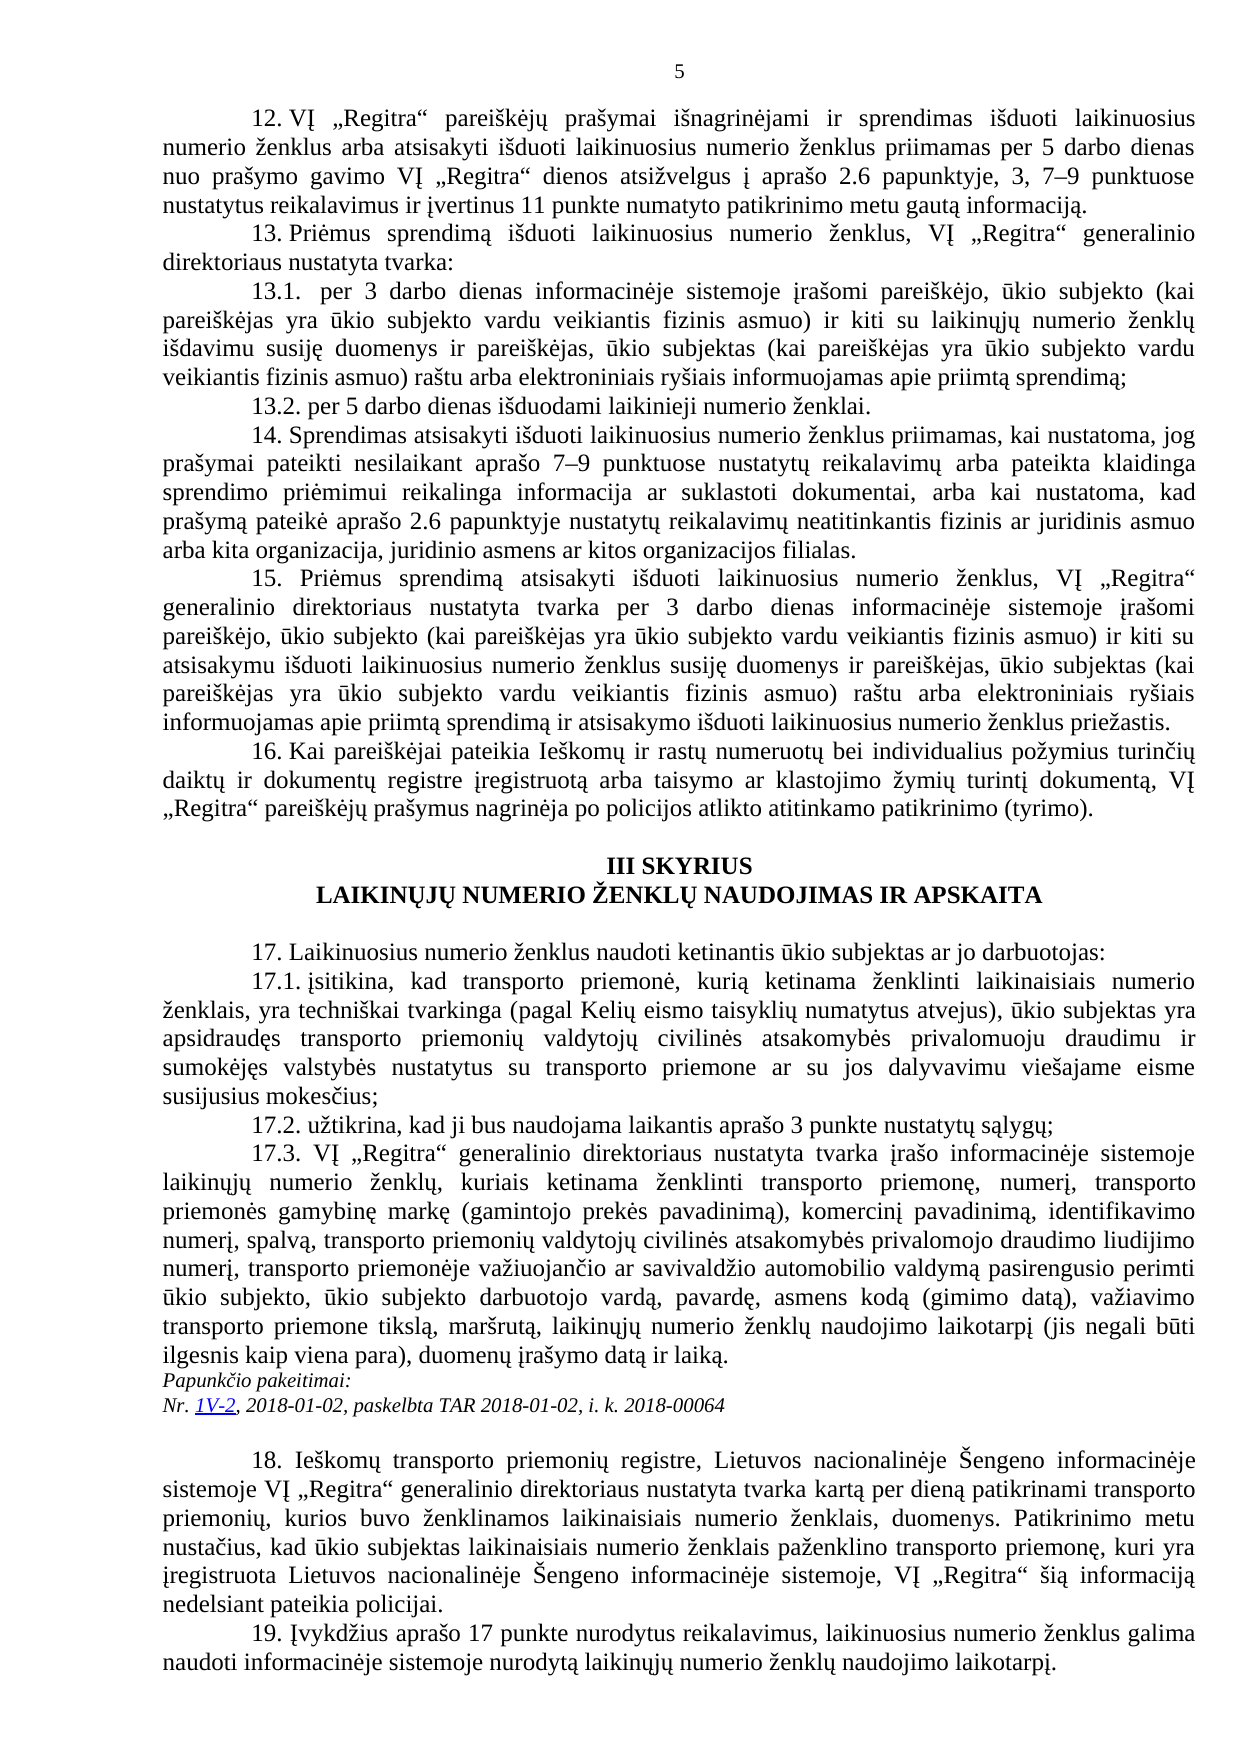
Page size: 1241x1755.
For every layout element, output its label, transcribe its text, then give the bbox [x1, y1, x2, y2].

text 13.1. per 3 darbo dienas informacinėje sistemoje įrašomi pareiškėjo, ūkio subjekto (kai pareiškėjas yra ūkio subjekto vardu veikiantis fizinis asmuo) ir kiti su laikinųjų numerio ženklų išdavimu susiję duomenys ir pareiškėjas, ūkio subjektas (kai pareiškėjas yra ūkio subjekto vardu veikiantis fizinis asmuo) raštu arba elektroniniais ryšiais informuojamas apie priimtą sprendimą; [162, 276, 1196, 391]
text 14. Sprendimas atsisakyti išduoti laikinuosius numerio ženklus priimamas, kai nustatoma, jog prašymai pateikti nesilaikant aprašo 7–9 punktuose nustatytų reikalavimų arba pateikta klaidinga sprendimo priėmimui reikalinga informacija ar suklastoti dokumentai, arba kai nustatoma, kad prašymą pateikė aprašo 2.6 papunktyje nustatytų reikalavimų neatitinkantis fizinis ar juridinis asmuo arba kita organizacija, juridinio asmens ar kitos organizacijos filialas. [162, 420, 1196, 563]
text 15. Priėmus sprendimą atsisakyti išduoti laikinuosius numerio ženklus, VĮ „Regitra“ generalinio direktoriaus nustatyta tvarka per 3 darbo dienas informacinėje sistemoje įrašomi pareiškėjo, ūkio subjekto (kai pareiškėjas yra ūkio subjekto vardu veikiantis fizinis asmuo) ir kiti su atsisakymu išduoti laikinuosius numerio ženklus susiję duomenys ir pareiškėjas, ūkio subjektas (kai pareiškėjas yra ūkio subjekto vardu veikiantis fizinis asmuo) raštu arba elektroniniais ryšiais informuojamas apie priimtą sprendimą ir atsisakymo išduoti laikinuosius numerio ženklus priežastis. [162, 563, 1196, 736]
text 17.2. užtikrina, kad ji bus naudojama laikantis aprašo 3 punkte nustatytų sąlygų; [162, 1110, 1196, 1138]
text 18. Ieškomų transporto priemonių registre, Lietuvos nacionalinėje Šengeno informacinėje sistemoje VĮ „Regitra“ generalinio direktoriaus nustatyta tvarka kartą per dieną patikrinami transporto priemonių, kurios buvo ženklinamos laikinaisiais numerio ženklais, duomenys. Patikrinimo metu nustačius, kad ūkio subjektas laikinaisiais numerio ženklais paženklino transporto priemonę, kuri yra įregistruota Lietuvos nacionalinėje Šengeno informacinėje sistemoje, VĮ „Regitra“ šią informaciją nedelsiant pateikia policijai. [162, 1445, 1196, 1618]
text 17.3. VĮ „Regitra“ generalinio direktoriaus nustatyta tvarka įrašo informacinėje sistemoje laikinųjų numerio ženklų, kuriais ketinama ženklinti transporto priemonę, numerį, transporto priemonės gamybinę markę (gamintojo prekės pavadinimą), komercinį pavadinimą, identifikavimo numerį, spalvą, transporto priemonių valdytojų civilinės atsakomybės privalomojo draudimo liudijimo numerį, transporto priemonėje važiuojančio ar savivaldžio automobilio valdymą pasirengusio perimti ūkio subjekto, ūkio subjekto darbuotojo vardą, pavardę, asmens kodą (gimimo datą), važiavimo transporto priemone tikslą, maršrutą, laikinųjų numerio ženklų naudojimo laikotarpį (jis negali būti ilgesnis kaip viena para), duomenų įrašymo datą ir laiką. [162, 1138, 1196, 1368]
text Papunkčio pakeitimai: [162, 1368, 1196, 1392]
text 13. Priėmus sprendimą išduoti laikinuosius numerio ženklus, VĮ „Regitra“ generalinio direktoriaus nustatyta tvarka: [162, 218, 1196, 276]
text 17.1. įsitikina, kad transporto priemonė, kurią ketinama ženklinti laikinaisiais numerio ženklais, yra techniškai tvarkinga (pagal Kelių eismo taisyklių numatytus atvejus), ūkio subjektas yra apsidraudęs transporto priemonių valdytojų civilinės atsakomybės privalomuoju draudimu ir sumokėjęs valstybės nustatytus su transporto priemone ar su jos dalyvavimu viešajame eisme susijusius mokesčius; [162, 966, 1196, 1110]
text 16. Kai pareiškėjai pateikia Ieškomų ir rastų numeruotų bei individualius požymius turinčių daiktų ir dokumentų registre įregistruotą arba taisymo ar klastojimo žymių turintį dokumentą, VĮ „Regitra“ pareiškėjų prašymus nagrinėja po policijos atlikto atitinkamo patikrinimo (tyrimo). [162, 736, 1196, 822]
text Nr. 1V-2, 2018-01-02, paskelbta TAR 2018-01-02, i. k. 2018-00064 [162, 1392, 1196, 1417]
text LAIKINŲJŲ NUMERIO ŽENKLŲ NAUDOJIMAS IR APSKAITA [162, 880, 1196, 908]
text 13.2. per 5 darbo dienas išduodami laikinieji numerio ženklai. [227, 391, 1196, 420]
text 19. Įvykdžius aprašo 17 punkte nurodytus reikalavimus, laikinuosius numerio ženklus galima naudoti informacinėje sistemoje nurodytą laikinųjų numerio ženklų naudojimo laikotarpį. [162, 1618, 1196, 1675]
text 12. VĮ „Regitra“ pareiškėjų prašymai išnagrinėjami ir sprendimas išduoti laikinuosius numerio ženklus arba atsisakyti išduoti laikinuosius numerio ženklus priimamas per 5 darbo dienas nuo prašymo gavimo VĮ „Regitra“ dienos atsižvelgus į aprašo 2.6 papunktyje, 3, 7–9 punktuose nustatytus reikalavimus ir įvertinus 11 punkte numatyto patikrinimo metu gautą informaciją. [162, 103, 1196, 218]
text III SKYRIUS [162, 851, 1196, 880]
text 17. Laikinuosius numerio ženklus naudoti ketinantis ūkio subjektas ar jo darbuotojas: [162, 937, 1196, 966]
